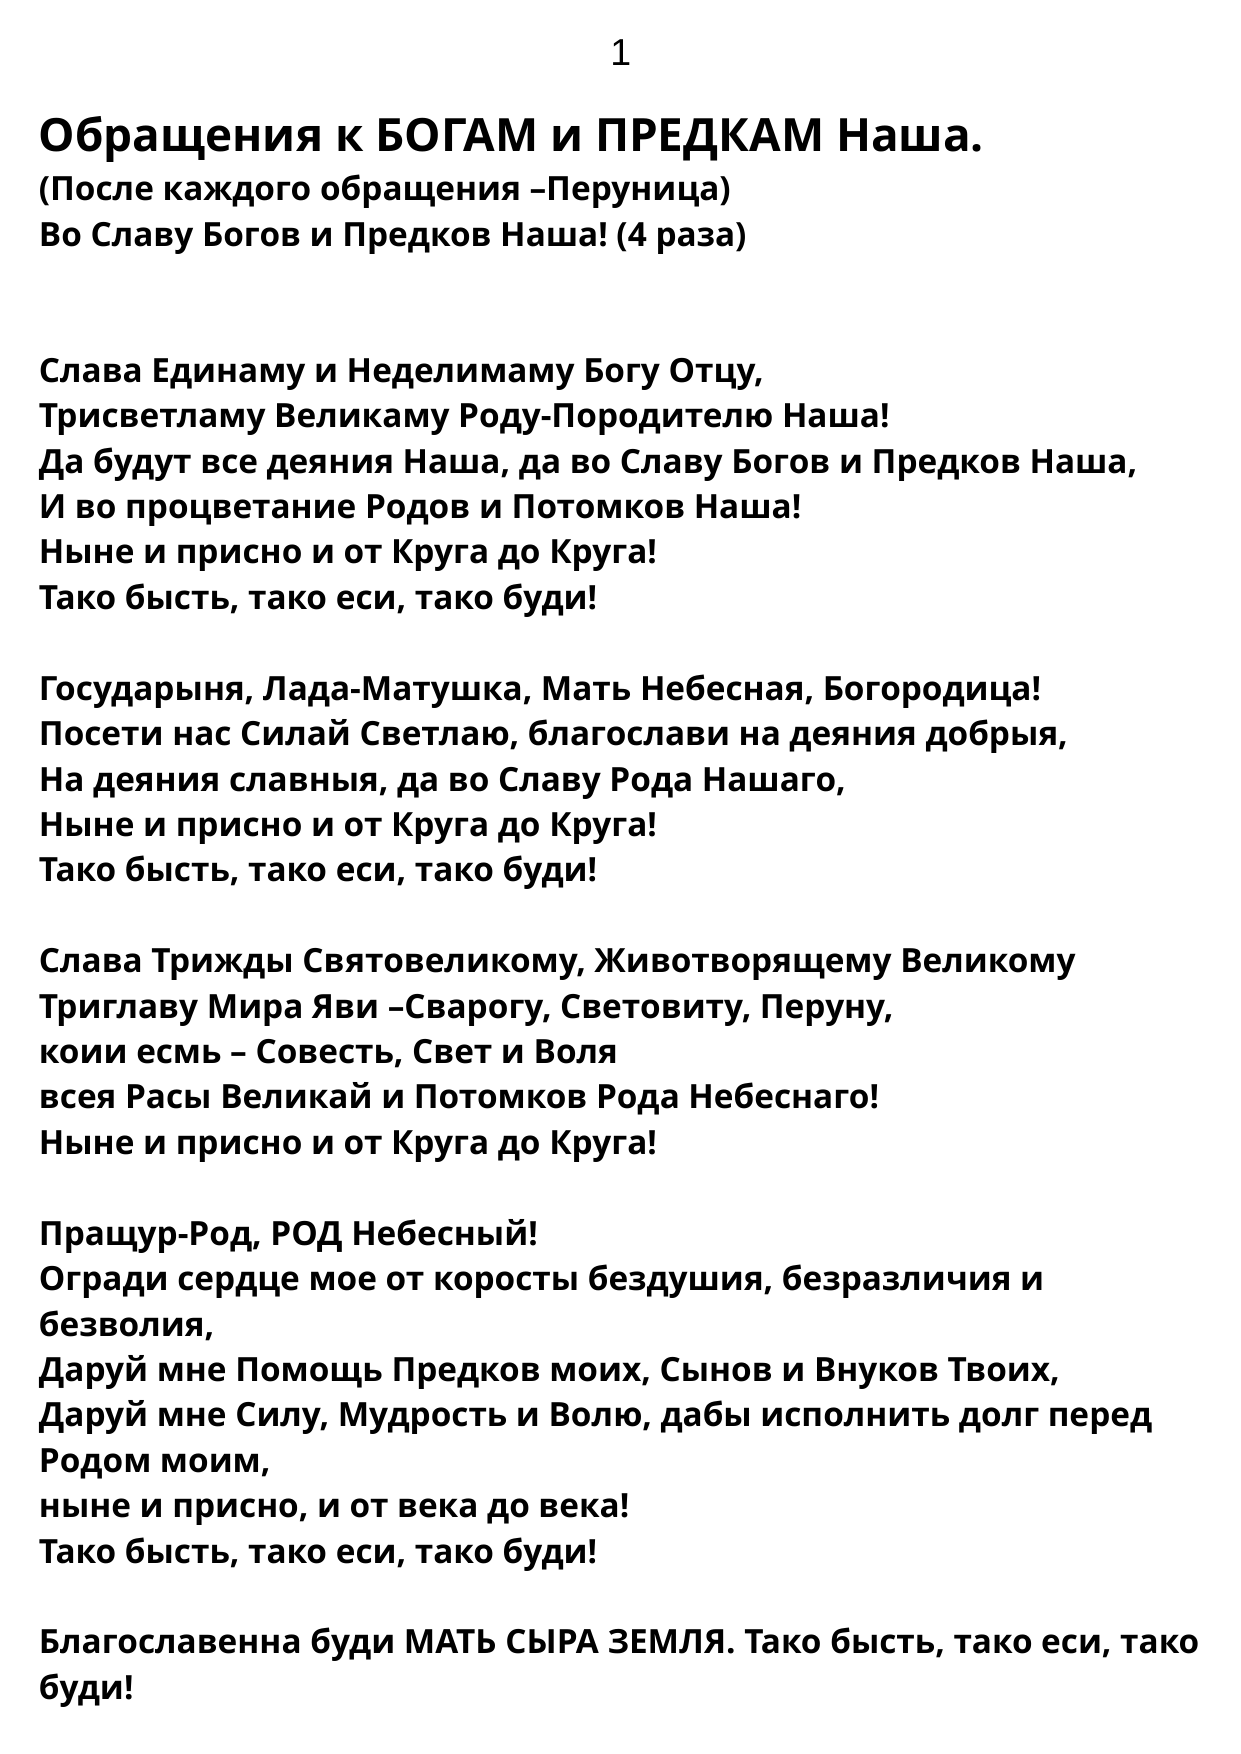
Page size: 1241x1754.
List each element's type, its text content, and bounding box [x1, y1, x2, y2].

text коии есмь – Совесть, Свет и Воля [39, 1028, 1202, 1073]
text Пращур-Род, РОД Небесный! [39, 1209, 1202, 1255]
text Государыня, Лада-Матушка, Мать Небесная, Богородица! [39, 664, 1202, 710]
text ныне и присно, и от века до века! [39, 1482, 1202, 1527]
text (После каждого обращения –Перуница) [39, 165, 1202, 210]
text Тако бысть, тако еси, тако буди! [39, 846, 1202, 892]
text Во Славу Богов и Предков Наша! (4 раза) [39, 210, 1202, 256]
text всея Расы Великай и Потомков Рода Небеснаго! [39, 1073, 1202, 1119]
text Обращения к БОГАМ и ПРЕДКАМ Наша. [39, 103, 1202, 165]
text Да будут все деяния Наша, да во Славу Богов и Предков Наша, [39, 437, 1202, 483]
text Благославенна буди МАТЬ СЫРА ЗЕМЛЯ. Тако бысть, тако еси, тако буди! [39, 1618, 1202, 1709]
text Триглаву Мира Яви –Сварогу, Световиту, Перуну, [39, 982, 1202, 1028]
text Тако бысть, тако еси, тако буди! [39, 574, 1202, 619]
text Ныне и присно и от Круга до Круга! [39, 801, 1202, 846]
text Даруй мне Помощь Предков моих, Сынов и Внуков Твоих, [39, 1346, 1202, 1391]
text Ныне и присно и от Круга до Круга! [39, 528, 1202, 574]
text И во процветание Родов и Потомков Наша! [39, 483, 1202, 528]
text Огради сердце мое от коросты бездушия, безразличия и безволия, [39, 1255, 1202, 1346]
text Трисветламу Великаму Роду-Породителю Наша! [39, 392, 1202, 437]
text Слава Трижды Святовеликому, Животворящему Великому [39, 937, 1202, 982]
text Посети нас Силай Светлаю, благослави на деяния добрыя, [39, 710, 1202, 755]
text Тако бысть, тако еси, тако буди! [39, 1527, 1202, 1573]
text Ныне и присно и от Круга до Круга! [39, 1119, 1202, 1164]
text Слава Единаму и Неделимаму Богу Отцу, [39, 347, 1202, 392]
text На деяния славныя, да во Славу Рода Нашаго, [39, 755, 1202, 801]
text Даруй мне Силу, Мудрость и Волю, дабы исполнить долг перед Родом моим, [39, 1391, 1202, 1482]
